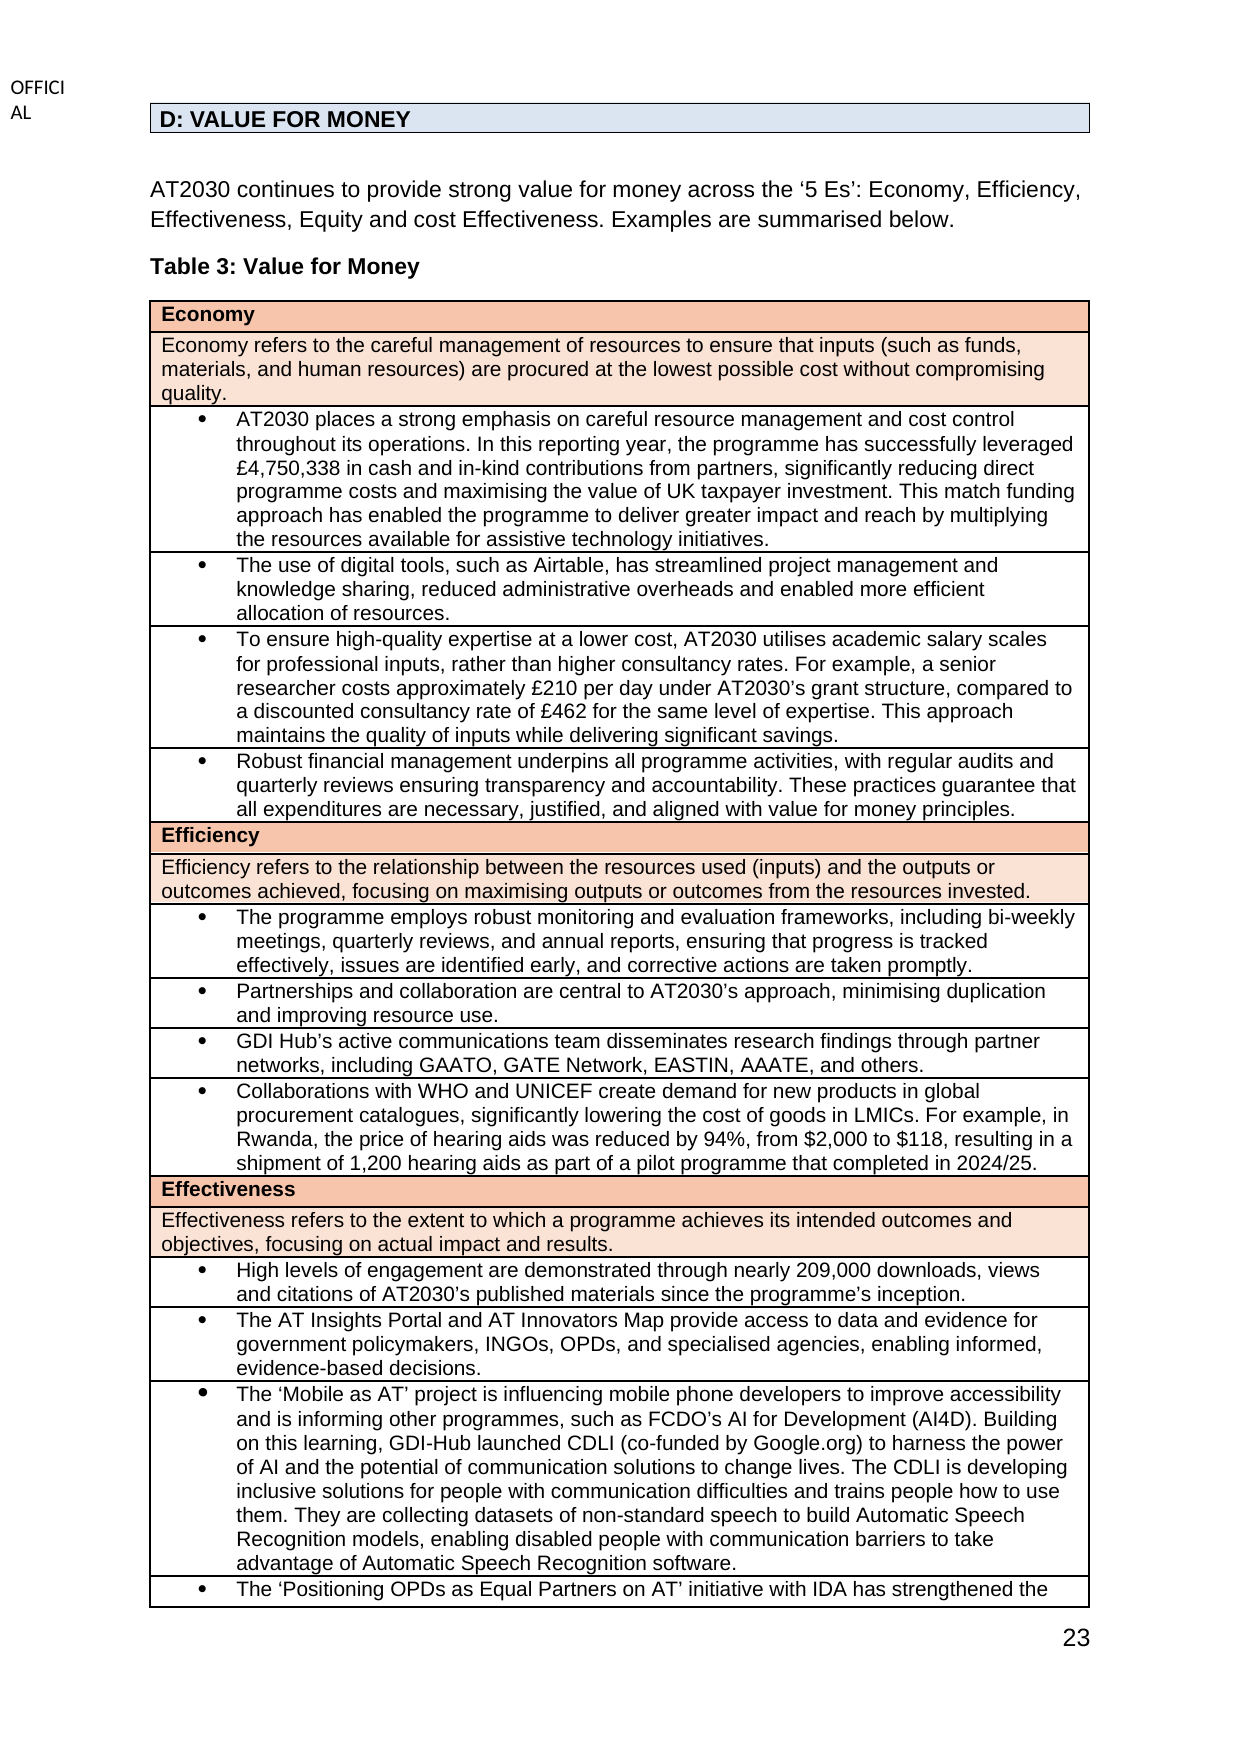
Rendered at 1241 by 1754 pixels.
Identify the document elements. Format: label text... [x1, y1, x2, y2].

table_cell Effectiveness [151, 1177, 1088, 1206]
table_cell GDI Hub’s active communications team disseminates research findings through partner networks, including GAATO, GATE Network, EASTIN, AAATE, and others. [151, 1029, 1088, 1077]
table_cell Efficiency refers to the relationship between the resources used (inputs) and the outputs or outcomes achieved, focusing on maximising outputs or outcomes from the resources invested. [151, 855, 1088, 902]
table_cell The AT Insights Portal and AT Innovators Map provide access to data and evidence for government policymakers, INGOs, OPDs, and specialised agencies, enabling informed, evidence-based decisions. [151, 1308, 1088, 1380]
table_cell The ‘Mobile as AT’ project is influencing mobile phone developers to improve accessibility and is informing other programmes, such as FCDO’s AI for Development (AI4D). Building on this learning, GDI-Hub launched CDLI (co-funded by Google.org) to harness the power of AI and the potential of communication solutions to change lives. The CDLI is developing inclusive solutions for people with communication difficulties and trains people how to use them. They are collecting datasets of non-standard speech to build Automatic Speech Recognition models, enabling disabled people with communication barriers to take advantage of Automatic Speech Recognition software. [151, 1382, 1088, 1575]
table_cell Collaborations with WHO and UNICEF create demand for new products in global procurement catalogues, significantly lowering the cost of goods in LMICs. For example, in Rwanda, the price of hearing aids was reduced by 94%, from $2,000 to $118, resulting in a shipment of 1,200 hearing aids as part of a pilot programme that completed in 2024/25. [151, 1079, 1088, 1175]
table_cell AT2030 places a strong emphasis on careful resource management and cost control throughout its operations. In this reporting year, the programme has successfully leveraged £4,750,338 in cash and in-kind contributions from partners, significantly reducing direct programme costs and maximising the value of UK taxpayer investment. This match funding approach has enabled the programme to deliver greater impact and reach by multiplying the resources available for assistive technology initiatives. [151, 407, 1088, 551]
table_cell To ensure high-quality expertise at a lower cost, AT2030 utilises academic salary scales for professional inputs, rather than higher consultancy rates. For example, a senior researcher costs approximately £210 per day under AT2030’s grant structure, compared to a discounted consultancy rate of £462 for the same level of expertise. This approach maintains the quality of inputs while delivering significant savings. [151, 627, 1088, 747]
table_cell Economy refers to the careful management of resources to ensure that inputs (such as funds, materials, and human resources) are procured at the lowest possible cost without compromising quality. [151, 333, 1088, 405]
table_cell High levels of engagement are demonstrated through nearly 209,000 downloads, views and citations of AT2030’s published materials since the programme’s inception. [151, 1258, 1088, 1306]
table_cell The ‘Positioning OPDs as Equal Partners on AT’ initiative with IDA has strengthened the [151, 1577, 1088, 1606]
table_header Economy [151, 302, 1088, 331]
table_cell The use of digital tools, such as Airtable, has streamlined project management and knowledge sharing, reduced administrative overheads and enabled more efficient allocation of resources. [151, 553, 1088, 625]
table_cell Partnerships and collaboration are central to AT2030’s approach, minimising duplication and improving resource use. [151, 979, 1088, 1027]
text AT2030 continues to provide strong value for money across the ‘5 Es’: Economy, Efficiency, Effectiveness, Equity and cost Effectiveness. Examples are summarised below. [150, 176, 1090, 233]
subtitle D: VALUE FOR MONEY [151, 104, 1089, 132]
table_cell Effectiveness refers to the extent to which a programme achieves its intended outcomes and objectives, focusing on actual impact and results. [151, 1208, 1088, 1256]
table_cell Robust financial management underpins all programme activities, with regular audits and quarterly reviews ensuring transparency and accountability. These practices guarantee that all expenditures are necessary, justified, and aligned with value for money principles. [151, 749, 1088, 821]
table_cell Efficiency [151, 823, 1088, 852]
text Table 3: Value for Money [150, 253, 1090, 279]
table_cell The programme employs robust monitoring and evaluation frameworks, including bi-weekly meetings, quarterly reviews, and annual reports, ensuring that progress is tracked effectively, issues are identified early, and corrective actions are taken promptly. [151, 905, 1088, 977]
